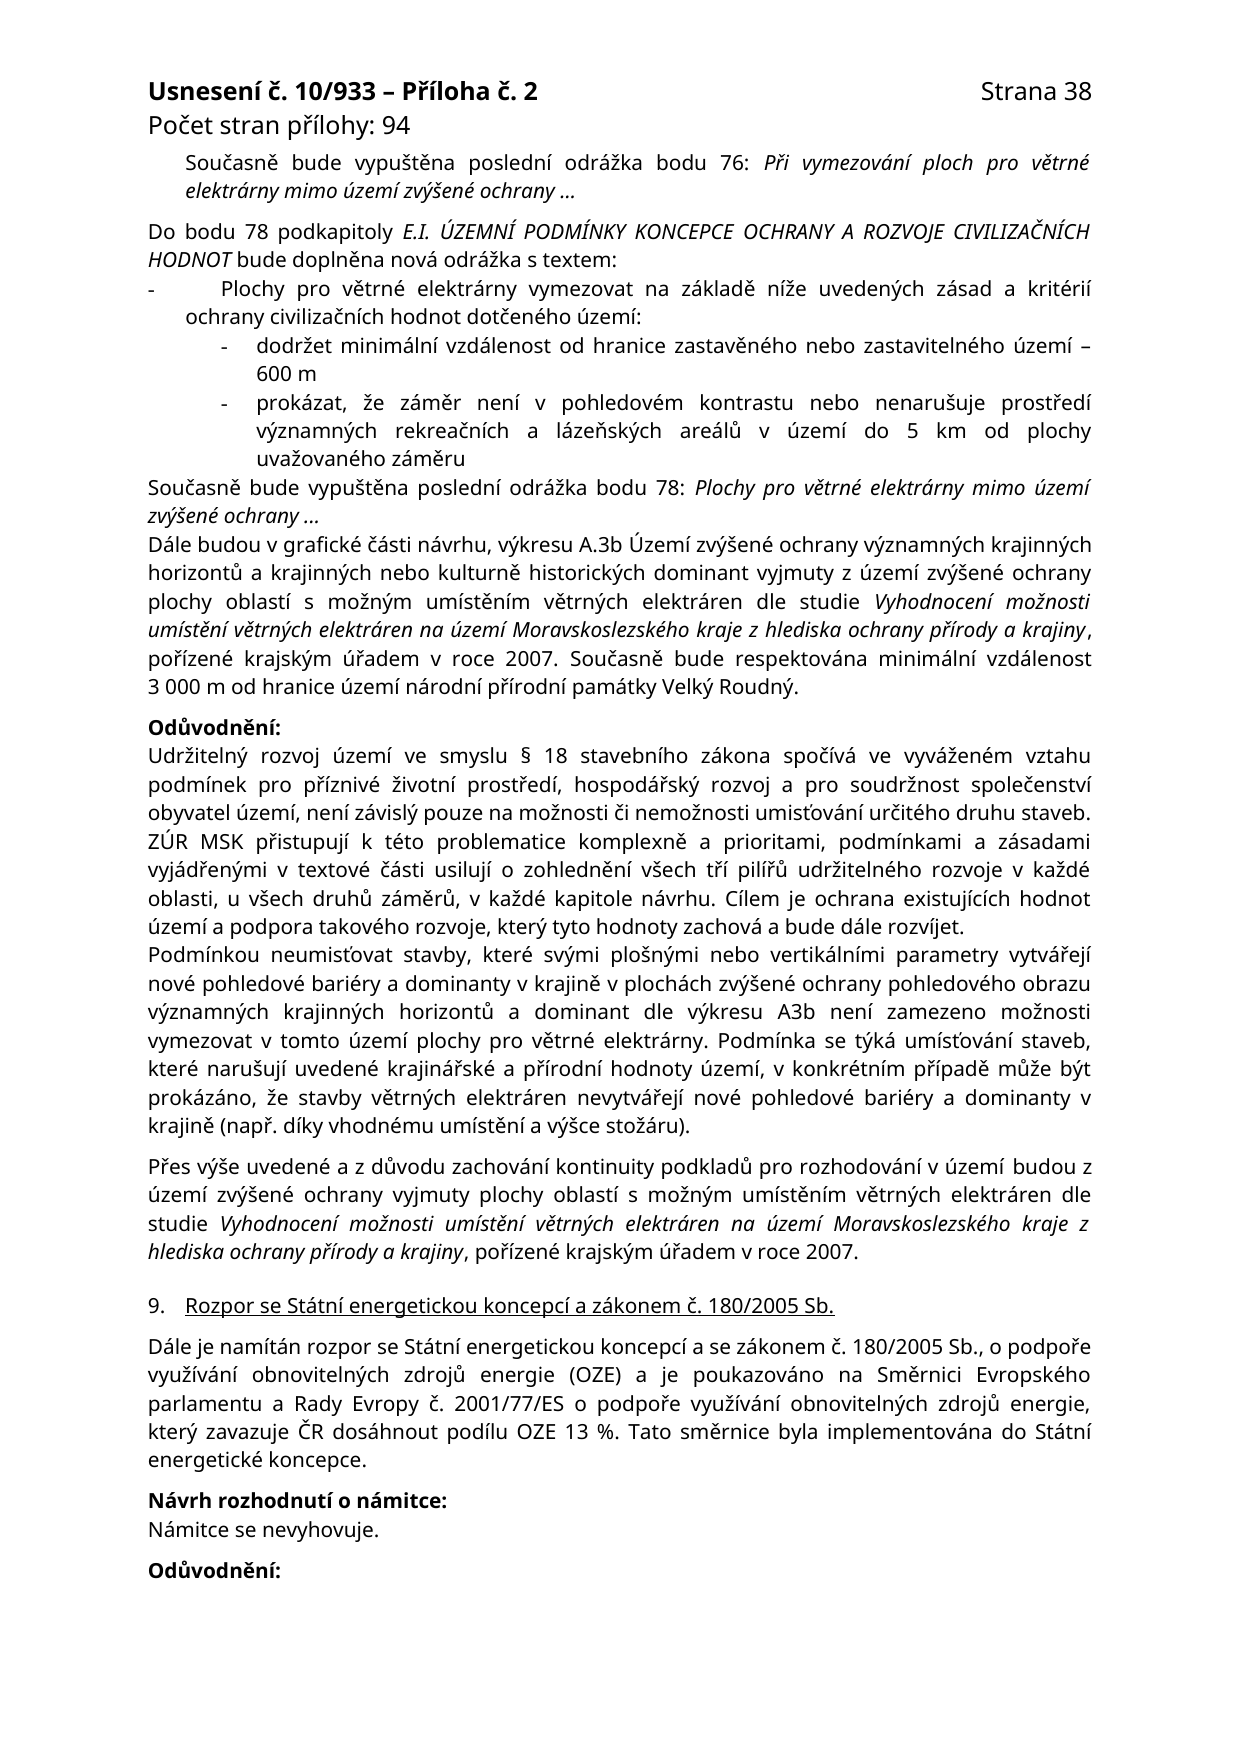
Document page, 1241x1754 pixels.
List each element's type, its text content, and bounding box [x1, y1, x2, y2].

text Odůvodnění: [148, 1556, 1092, 1584]
text Podmínkou neumisťovat stavby, které svými plošnými nebo vertikálními parametry vytvářejí nové pohledové bariéry a dominanty v krajině v plochách zvýšené ochrany pohledového obrazu významných krajinných horizontů a dominant dle výkresu A3b není zamezeno možnosti vymezovat v tomto území plochy pro větrné elektrárny. Podmínka se týká umísťování staveb, které narušují uvedené krajinářské a přírodní hodnoty území, v konkrétním případě může být prokázáno, že stavby větrných elektráren nevytvářejí nové pohledové bariéry a dominanty v krajině (např. díky vhodnému umístění a výšce stožáru). [148, 941, 1092, 1139]
list prokázat, že záměr není v pohledovém kontrastu nebo nenarušuje prostředí významných rekreačních a lázeňských areálů v území do 5 km od plochy uvažovaného záměru [221, 388, 1092, 473]
text Návrh rozhodnutí o námitce: [148, 1486, 1092, 1515]
text Dále budou v grafické části návrhu, výkresu A.3b Území zvýšené ochrany významných krajinných horizontů a krajinných nebo kulturně historických dominant vyjmuty z území zvýšené ochrany plochy oblastí s možným umístěním větrných elektráren dle studie Vyhodnocení možnosti umístění větrných elektráren na území Moravskoslezského kraje z hlediska ochrany přírody a krajiny, pořízené krajským úřadem v roce 2007. Současně bude respektována minimální vzdálenost 3 000 m od hranice území národní přírodní památky Velký Roudný. [148, 530, 1092, 701]
list Plochy pro větrné elektrárny vymezovat na základě níže uvedených zásad a kritérií ochrany civilizačních hodnot dotčeného území: [148, 274, 1092, 331]
text Udržitelný rozvoj území ve smyslu § 18 stavebního zákona spočívá ve vyváženém vztahu podmínek pro příznivé životní prostředí, hospodářský rozvoj a pro soudržnost společenství obyvatel území, není závislý pouze na možnosti či nemožnosti umisťování určitého druhu staveb. ZÚR MSK přistupují k této problematice komplexně a prioritami, podmínkami a zásadami vyjádřenými v textové části usilují o zohlednění všech tří pilířů udržitelného rozvoje v každé oblasti, u všech druhů záměrů, v každé kapitole návrhu. Cílem je ochrana existujících hodnot území a podpora takového rozvoje, který tyto hodnoty zachová a bude dále rozvíjet. [148, 741, 1092, 941]
list Rozpor se Státní energetickou koncepcí a zákonem č. 180/2005 Sb. [148, 1291, 1092, 1319]
text Přes výše uvedené a z důvodu zachování kontinuity podkladů pro rozhodování v území budou z území zvýšené ochrany vyjmuty plochy oblastí s možným umístěním větrných elektráren dle studie Vyhodnocení možnosti umístění větrných elektráren na území Moravskoslezského kraje z hlediska ochrany přírody a krajiny, pořízené krajským úřadem v roce 2007. [148, 1152, 1092, 1266]
text Námitce se nevyhovuje. [148, 1515, 1092, 1543]
text Do bodu 78 podkapitoly E.I. územní podmínky koncepce ochrany a rozvoje civilizačních hodnot bude doplněna nová odrážka s textem: [148, 217, 1092, 274]
list dodržet minimální vzdálenost od hranice zastavěného nebo zastavitelného území – 600 m [221, 331, 1092, 388]
text Dále je namítán rozpor se Státní energetickou koncepcí a se zákonem č. 180/2005 Sb., o podpoře využívání obnovitelných zdrojů energie (OZE) a je poukazováno na Směrnici Evropského parlamentu a Rady Evropy č. 2001/77/ES o podpoře využívání obnovitelných zdrojů energie, který zavazuje ČR dosáhnout podílu OZE 13 %. Tato směrnice byla implementována do Státní energetické koncepce. [148, 1332, 1092, 1474]
text Současně bude vypuštěna poslední odrážka bodu 78: Plochy pro větrné elektrárny mimo území zvýšené ochrany ... [148, 473, 1092, 530]
text Současně bude vypuštěna poslední odrážka bodu 76: Při vymezování ploch pro větrné elektrárny mimo území zvýšené ochrany ... [185, 148, 1092, 204]
text Odůvodnění: [148, 713, 1092, 741]
